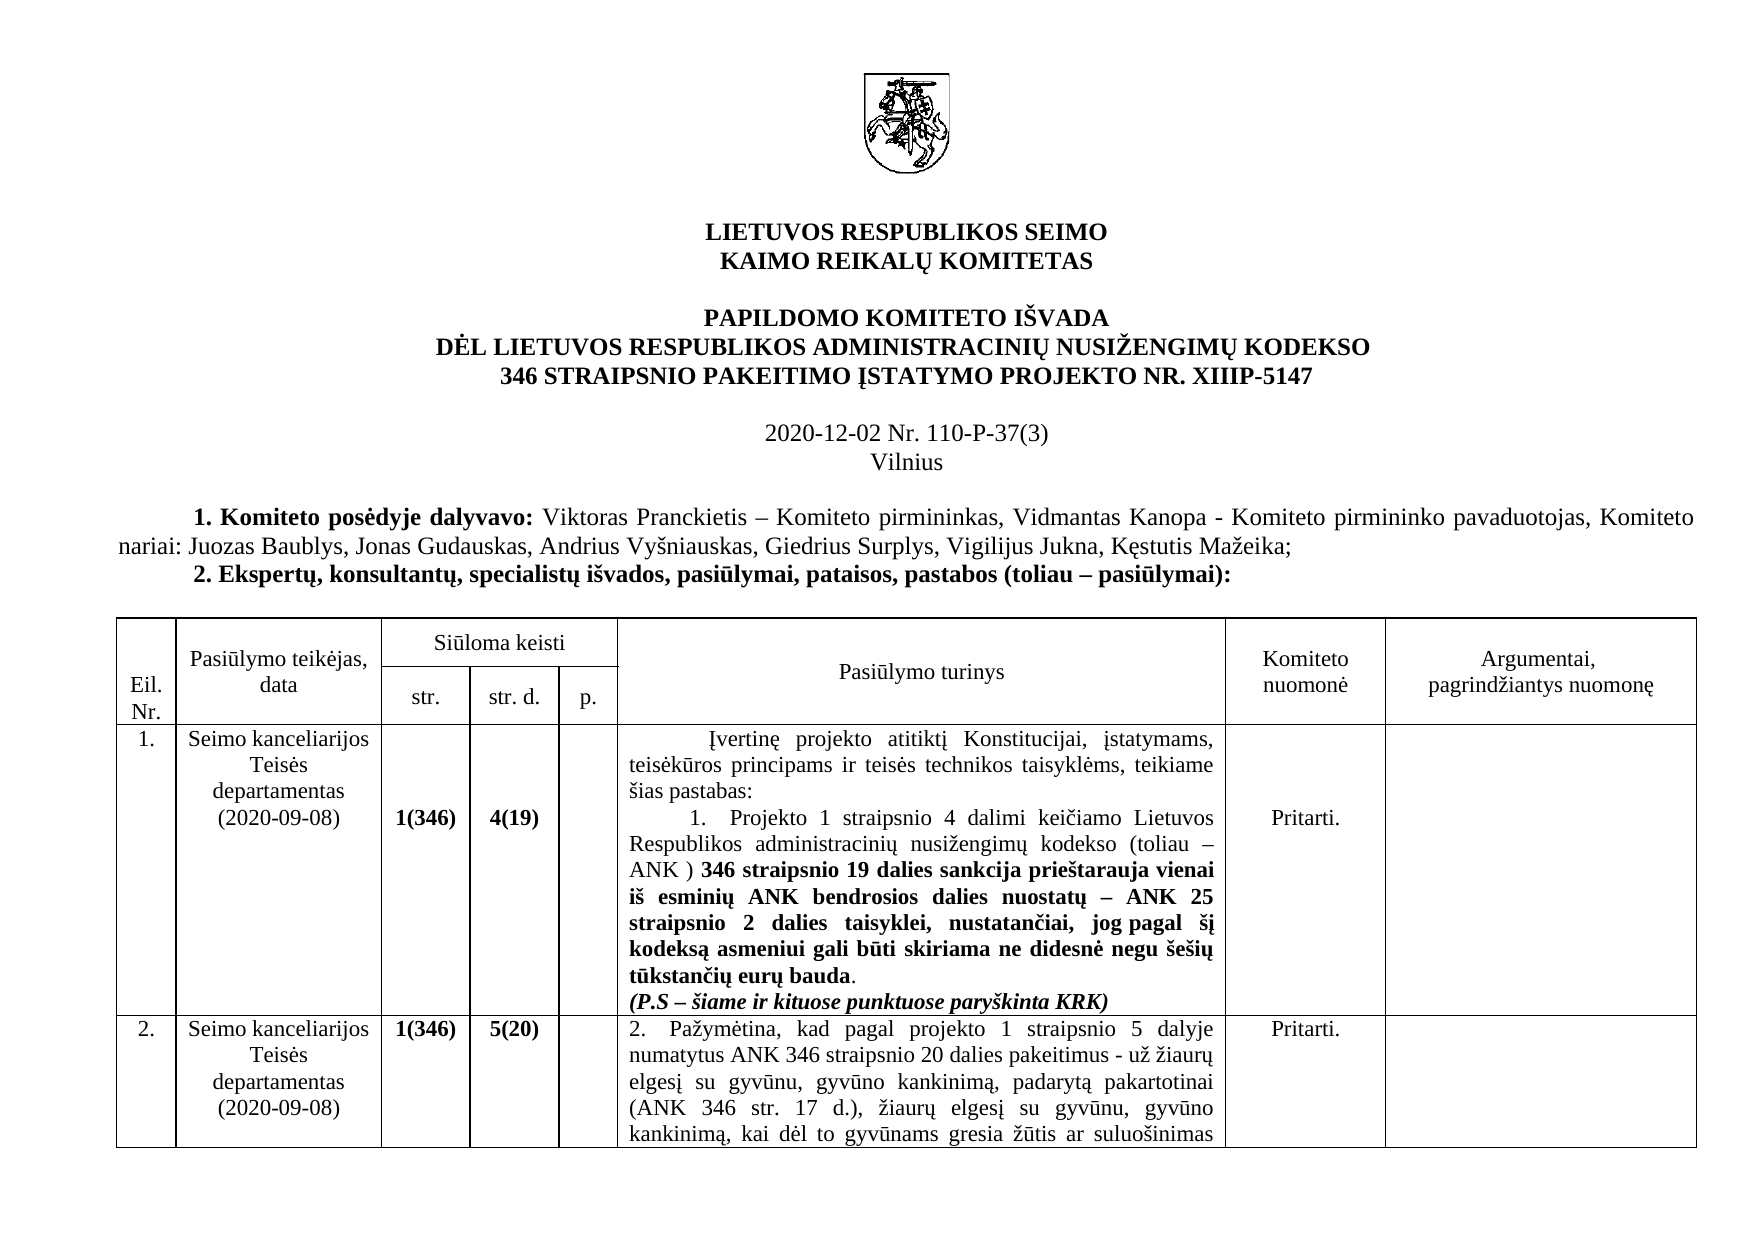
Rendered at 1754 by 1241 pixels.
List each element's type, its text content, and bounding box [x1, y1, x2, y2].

text Papildomo komiteto IŠVADA [118, 303, 1695, 332]
table_cell 1(346) [382, 725, 469, 1014]
text Kaimo reikalų komitetas [118, 246, 1695, 274]
text LIETUVOS RESPUBLIKOS SEIMO [118, 217, 1695, 246]
table_cell [560, 1016, 617, 1147]
table_header Argumentai, pagrindžiantys nuomonę [1386, 619, 1696, 724]
table_header Pasiūlymo teikėjas, data [177, 619, 381, 724]
text 1. Komiteto posėdyje dalyvavo: Viktoras Pranckietis – Komiteto pirmininkas, Vidmantas Kanopa - Komiteto pirmininko pavaduotojas, Komiteto nariai: Juozas Baublys, Jonas Gudauskas, Andrius Vyšniauskas, Giedrius Surplys, Vigilijus Jukna, Kęstutis Mažeika; [118, 502, 1695, 559]
text 2. Ekspertų, konsultantų, specialistų išvados, pasiūlymai, pataisos, pastabos (toliau – pasiūlymai): [118, 559, 1695, 588]
text Vilnius [118, 447, 1695, 476]
table_cell [1386, 1016, 1696, 1147]
table_cell Seimo kanceliarijos Teisės departamentas (2020-09-08) [177, 1016, 381, 1147]
table_cell str. d. [471, 667, 558, 724]
table_cell 5(20) [471, 1016, 558, 1147]
text 2020-12-02 Nr. 110-P-37(3) [118, 418, 1695, 447]
table_cell Įvertinę projekto atitiktį Konstitucijai, įstatymams, teisėkūros principams ir teisės technikos taisyklėms, teikiame šias pastabas: 1. Projekto 1 straipsnio 4 dalimi keičiamo Lietuvos Respublikos administracinių nusižengimų kodekso (toliau – ANK ) 346 straipsnio 19 dalies sankcija prieštarauja vienai iš esminių ANK bendrosios dalies nuostatų – ANK 25 straipsnio 2 dalies taisyklei, nustatančiai, jog pagal šį kodeksą asmeniui gali būti skiriama ne didesnė negu šešių tūkstančių eurų bauda. (P.S – šiame ir kituose punktuose paryškinta KRK) [618, 725, 1225, 1014]
table_cell 2. Pažymėtina, kad pagal projekto 1 straipsnio 5 dalyje numatytus ANK 346 straipsnio 20 dalies pakeitimus - už žiaurų elgesį su gyvūnu, gyvūno kankinimą, padarytą pakartotinai (ANK 346 str. 17 d.), žiaurų elgesį su gyvūnu, gyvūno kankinimą, kai dėl to gyvūnams gresia žūtis ar suluošinimas [618, 1016, 1225, 1147]
table_cell str. [382, 667, 469, 724]
text DĖL Lietuvos Respublikos Administracinių nusižengimų kodekso [118, 332, 1695, 361]
table_cell 2. [117, 1016, 175, 1147]
table_cell 4(19) [471, 725, 558, 1014]
table_cell [560, 725, 617, 1014]
table_cell 1. [117, 725, 175, 1014]
table_cell Pritarti. [1226, 1016, 1385, 1147]
table_cell [1386, 725, 1696, 1014]
table_cell Seimo kanceliarijos Teisės departamentas (2020-09-08) [177, 725, 381, 1014]
table_cell Pritarti. [1226, 725, 1385, 1014]
table_header Komiteto nuomonė [1226, 619, 1385, 724]
table_header Pasiūlymo turinys [618, 619, 1225, 724]
text 346 straipsniO pakeitimo įstatymo projekto Nr. XIIIP-5147 [118, 361, 1695, 389]
table_header Eil. Nr. [117, 619, 175, 724]
table_header Siūloma keisti [382, 619, 617, 666]
table_cell p. [560, 667, 617, 724]
table_cell 1(346) [382, 1016, 469, 1147]
